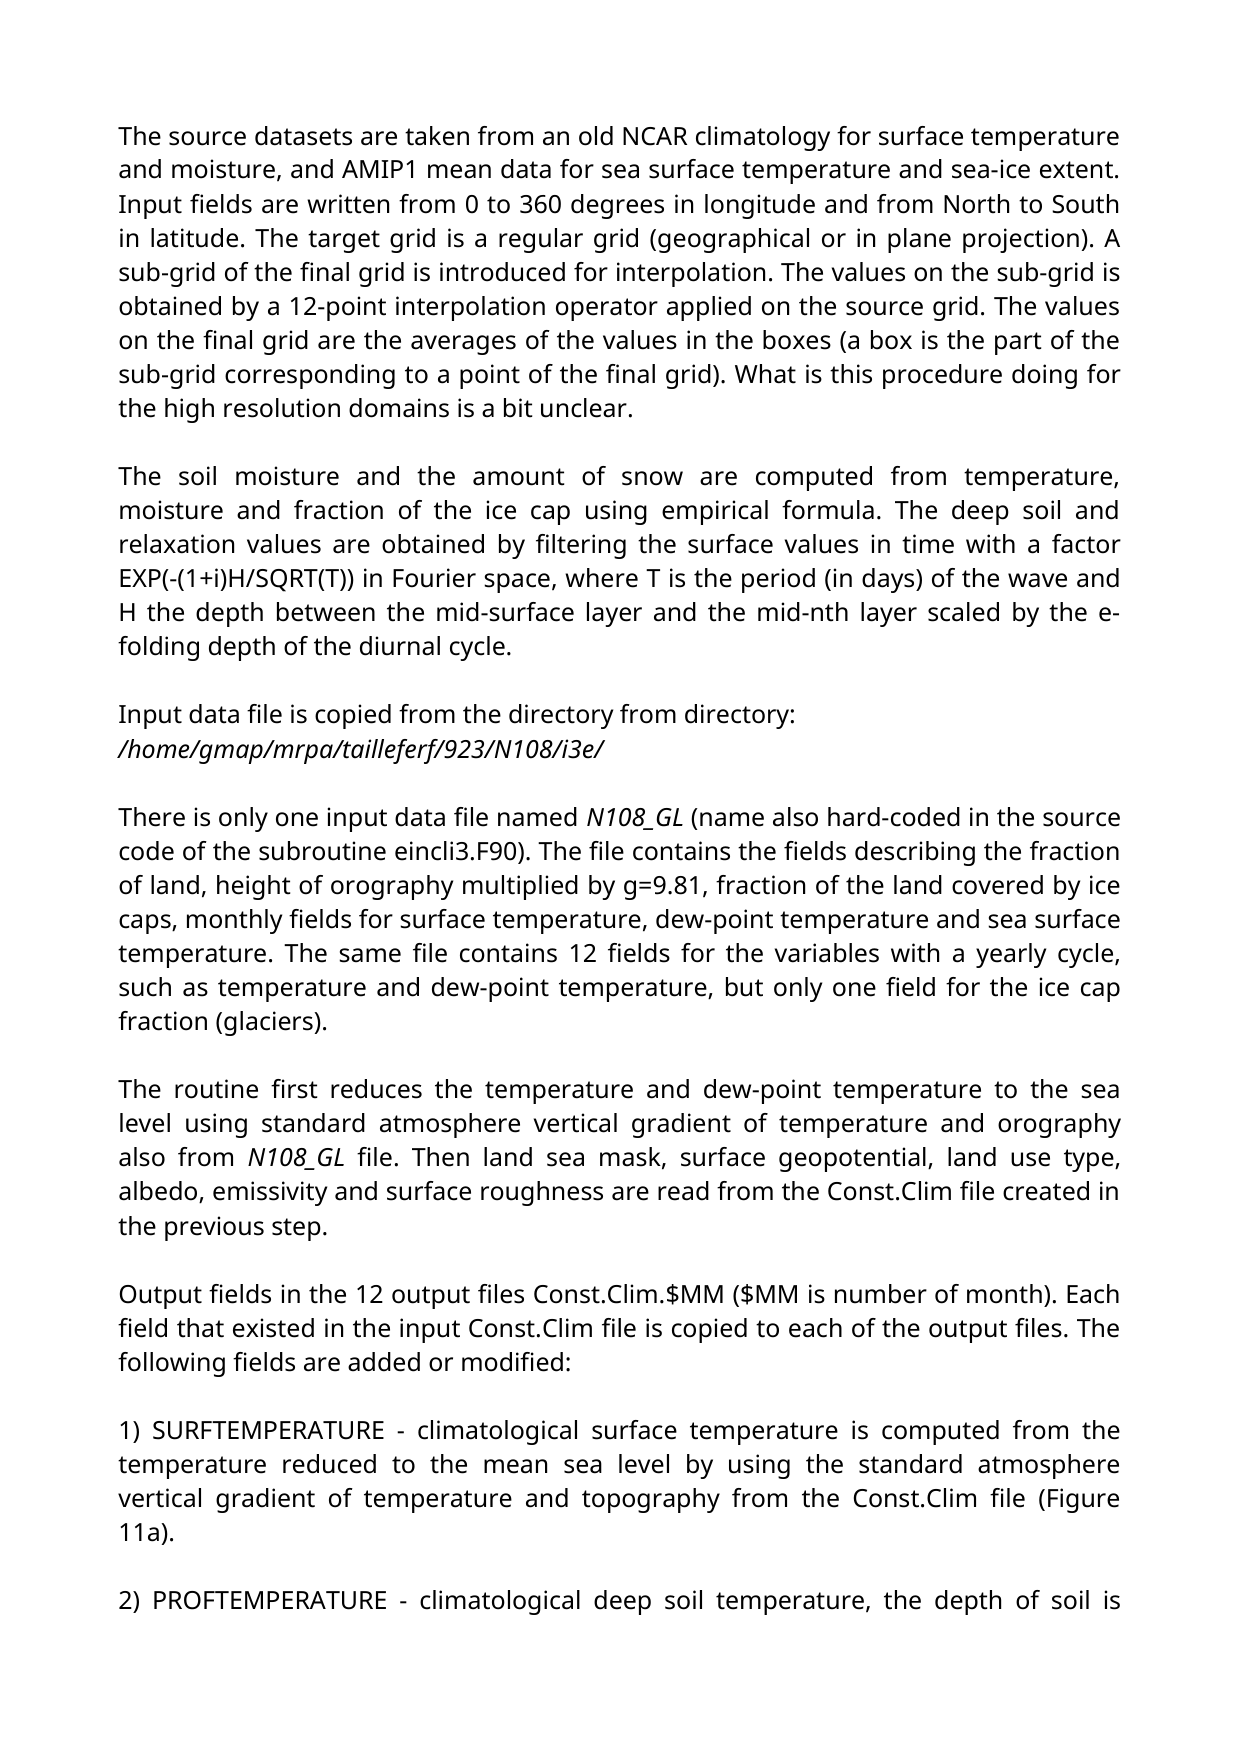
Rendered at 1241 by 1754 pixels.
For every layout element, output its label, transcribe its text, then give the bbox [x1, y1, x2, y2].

text 1) SURFTEMPERATURE - climatological surface temperature is computed from the temperature reduced to the mean sea level by using the standard atmosphere vertical gradient of temperature and topography from the Const.Clim file (Figure 11a). [118, 1412, 1122, 1549]
text Input data file is copied from the directory from directory: [118, 697, 1122, 731]
text There is only one input data file named N108_GL (name also hard-coded in the source code of the subroutine eincli3.F90). The file contains the fields describing the fraction of land, height of orography multiplied by g=9.81, fraction of the land covered by ice caps, monthly fields for surface temperature, dew-point temperature and sea surface temperature. The same file contains 12 fields for the variables with a yearly cycle, such as temperature and dew-point temperature, but only one field for the ice cap fraction (glaciers). [118, 799, 1122, 1038]
text The soil moisture and the amount of snow are computed from temperature, moisture and fraction of the ice cap using empirical formula. The deep soil and relaxation values are obtained by filtering the surface values in time with a factor EXP(-(1+i)H/SQRT(T)) in Fourier space, where T is the period (in days) of the wave and H the depth between the mid-surface layer and the mid-nth layer scaled by the e-folding depth of the diurnal cycle. [118, 459, 1122, 663]
text 2) PROFTEMPERATURE - climatological deep soil temperature, the depth of soil is [118, 1583, 1122, 1617]
text The routine first reduces the temperature and dew-point temperature to the sea level using standard atmosphere vertical gradient of temperature and orography also from N108_GL file. Then land sea mask, surface geopotential, land use type, albedo, emissivity and surface roughness are read from the Const.Clim file created in the previous step. [118, 1072, 1122, 1242]
text /home/gmap/mrpa/tailleferf/923/N108/i3e/ [118, 731, 1122, 765]
text Output fields in the 12 output files Const.Clim.$MM ($MM is number of month). Each field that existed in the input Const.Clim file is copied to each of the output files. The following fields are added or modified: [118, 1276, 1122, 1378]
text The source datasets are taken from an old NCAR climatology for surface temperature and moisture, and AMIP1 mean data for sea surface temperature and sea-ice extent. Input fields are written from 0 to 360 degrees in longitude and from North to South in latitude. The target grid is a regular grid (geographical or in plane projection). A sub-grid of the final grid is introduced for interpolation. The values on the sub-grid is obtained by a 12-point interpolation operator applied on the source grid. The values on the final grid are the averages of the values in the boxes (a box is the part of the sub-grid corresponding to a point of the final grid). What is this procedure doing for the high resolution domains is a bit unclear. [118, 118, 1122, 425]
